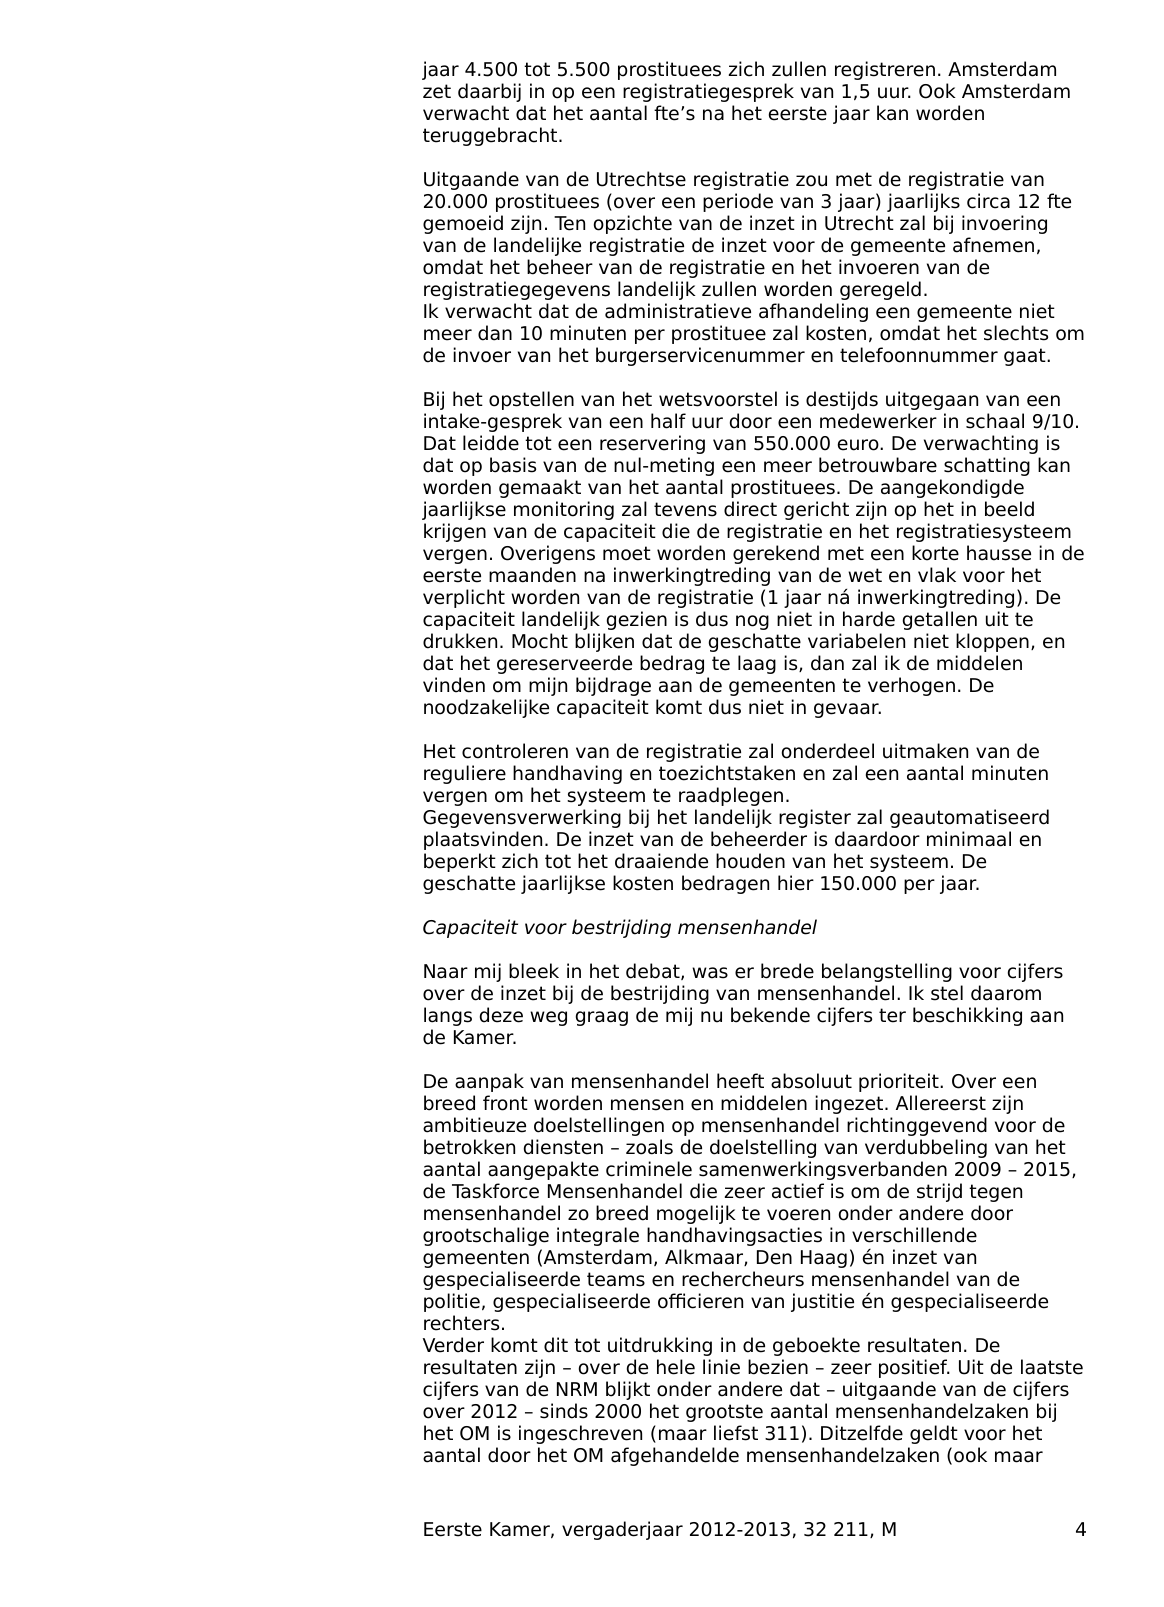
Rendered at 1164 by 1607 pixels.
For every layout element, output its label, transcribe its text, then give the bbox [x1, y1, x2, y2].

text Verder komt dit tot uitdrukking in de geboekte resultaten. De resultaten zijn – over de hele linie bezien – zeer positief. Uit de laatste cijfers van de NRM blijkt onder andere dat – uitgaande van de cijfers over 2012 – sinds 2000 het grootste aantal mensenhandelzaken bij het OM is ingeschreven (maar liefst 311). Ditzelfde geldt voor het aantal door het OM afgehandelde mensenhandelzaken (ook maar [422, 1335, 1087, 1467]
text jaar 4.500 tot 5.500 prostituees zich zullen registreren. Amsterdam zet daarbij in op een registratiegesprek van 1,5 uur. Ook Amsterdam verwacht dat het aantal fte’s na het eerste jaar kan worden teruggebracht. [422, 59, 1087, 147]
text Uitgaande van de Utrechtse registratie zou met de registratie van 20.000 prostituees (over een periode van 3 jaar) jaarlijks circa 12 fte gemoeid zijn. Ten opzichte van de inzet in Utrecht zal bij invoering van de landelijke registratie de inzet voor de gemeente afnemen, omdat het beheer van de registratie en het invoeren van de registratiegegevens landelijk zullen worden geregeld. [422, 169, 1087, 301]
text Gegevensverwerking bij het landelijk register zal geautomatiseerd plaatsvinden. De inzet van de beheerder is daardoor minimaal en beperkt zich tot het draaiende houden van het systeem. De geschatte jaarlijkse kosten bedragen hier 150.000 per jaar. [422, 807, 1087, 895]
text Bij het opstellen van het wetsvoorstel is destijds uitgegaan van een intake-gesprek van een half uur door een medewerker in schaal 9/10. Dat leidde tot een reservering van 550.000 euro. De verwachting is dat op basis van de nul-meting een meer betrouwbare schatting kan worden gemaakt van het aantal prostituees. De aangekondigde jaarlijkse monitoring zal tevens direct gericht zijn op het in beeld krijgen van de capaciteit die de registratie en het registratiesysteem vergen. Overigens moet worden gerekend met een korte hausse in de eerste maanden na inwerkingtreding van de wet en vlak voor het verplicht worden van de registratie (1 jaar ná inwerkingtreding). De capaciteit landelijk gezien is dus nog niet in harde getallen uit te drukken. Mocht blijken dat de geschatte variabelen niet kloppen, en dat het gereserveerde bedrag te laag is, dan zal ik de middelen vinden om mijn bijdrage aan de gemeenten te verhogen. De noodzakelijke capaciteit komt dus niet in gevaar. [422, 389, 1087, 719]
text Naar mij bleek in het debat, was er brede belangstelling voor cijfers over de inzet bij de bestrijding van mensenhandel. Ik stel daarom langs deze weg graag de mij nu bekende cijfers ter beschikking aan de Kamer. [422, 961, 1087, 1049]
text De aanpak van mensenhandel heeft absoluut prioriteit. Over een breed front worden mensen en middelen ingezet. Allereerst zijn ambitieuze doelstellingen op mensenhandel richtinggevend voor de betrokken diensten – zoals de doelstelling van verdubbeling van het aantal aangepakte criminele samenwerkingsverbanden 2009 – 2015, de Taskforce Mensenhandel die zeer actief is om de strijd tegen mensenhandel zo breed mogelijk te voeren onder andere door grootschalige integrale handhavingsacties in verschillende gemeenten (Amsterdam, Alkmaar, Den Haag) én inzet van gespecialiseerde teams en rechercheurs mensenhandel van de politie, gespecialiseerde officieren van justitie én gespecialiseerde rechters. [422, 1071, 1087, 1335]
text Ik verwacht dat de administratieve afhandeling een gemeente niet meer dan 10 minuten per prostituee zal kosten, omdat het slechts om de invoer van het burgerservicenummer en telefoonnummer gaat. [422, 301, 1087, 367]
text Het controleren van de registratie zal onderdeel uitmaken van de reguliere handhaving en toezichtstaken en zal een aantal minuten vergen om het systeem te raadplegen. [422, 741, 1087, 807]
subtitle Capaciteit voor bestrijding mensenhandel [422, 917, 1087, 939]
